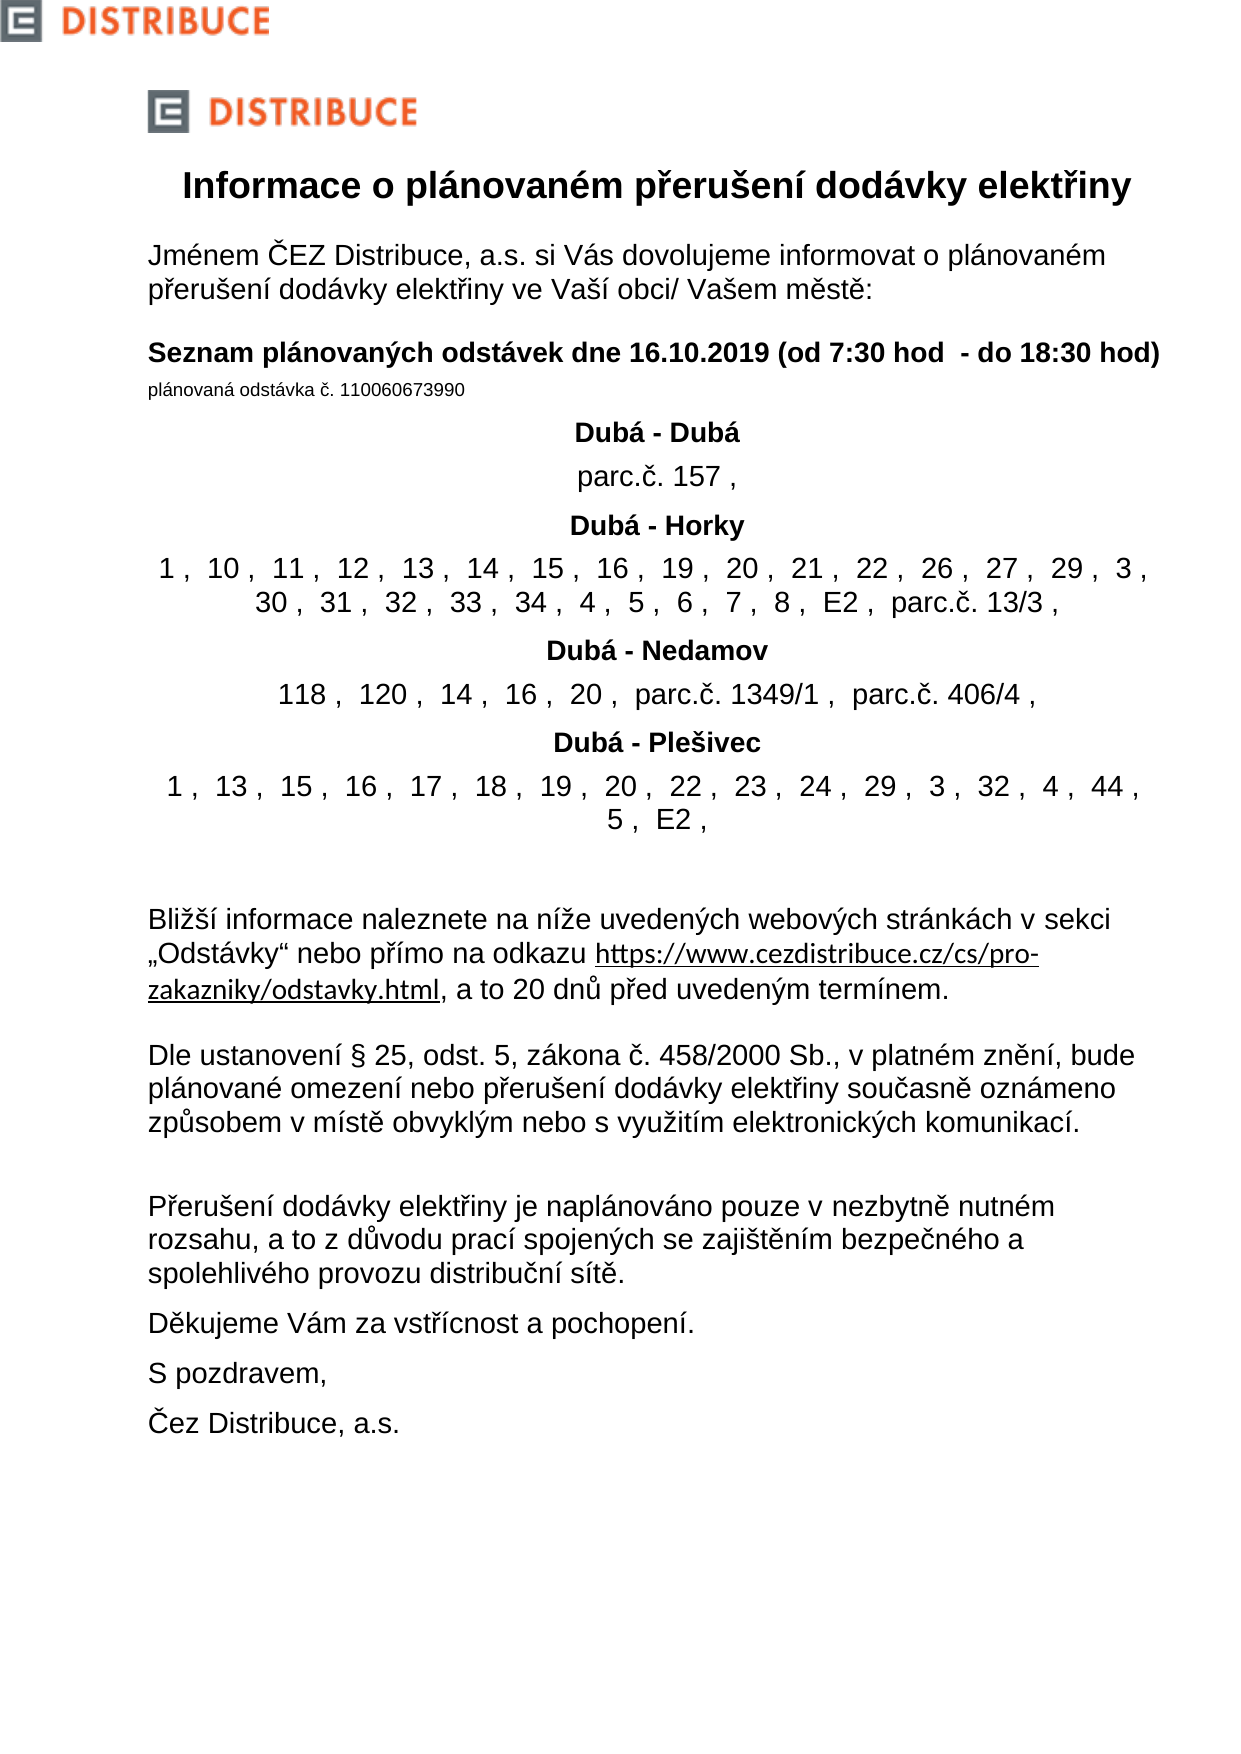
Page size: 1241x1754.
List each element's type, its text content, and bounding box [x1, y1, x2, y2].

text 118 , 120 , 14 , 16 , 20 , parc.č. 1349/1 , parc.č. 406/4 , [148, 677, 1167, 710]
text parc.č. 157 , [148, 459, 1167, 493]
text 1 , 10 , 11 , 12 , 13 , 14 , 15 , 16 , 19 , 20 , 21 , 22 , 26 , 27 , 29 , 3 , 30 , 31 , 32 , 33 , 34 , 4 , 5 , 6 , 7 , 8 , E2 , parc.č. 13/3 , [148, 551, 1167, 618]
text Dle ustanovení § 25, odst. 5, zákona č. 458/2000 Sb., v platném znění, bude plánované omezení nebo přerušení dodávky elektřiny současně oznámeno způsobem v místě obvyklým nebo s využitím elektronických komunikací. [148, 1038, 1167, 1138]
subtitle Dubá - Nedamov [148, 634, 1167, 666]
subtitle Jménem ČEZ Distribuce, a.s. si Vás dovolujeme informovat o plánovaném přerušení dodávky elektřiny ve Vaší obci/ Vašem městě: [148, 238, 1167, 305]
text 1 , 13 , 15 , 16 , 17 , 18 , 19 , 20 , 22 , 23 , 24 , 29 , 3 , 32 , 4 , 44 , 5 , E2 , [148, 769, 1167, 836]
subtitle Seznam plánovaných odstávek dne 16.10.2019 (od 7:30 hod - do 18:30 hod) [148, 336, 1167, 369]
subtitle Dubá - Plešivec [148, 726, 1167, 758]
subtitle Informace o plánovaném přerušení dodávky elektřiny [148, 164, 1167, 207]
text plánovaná odstávka č. 110060673990 [148, 379, 1167, 401]
subtitle Dubá - Dubá [148, 416, 1167, 449]
picture [0, 0, 269, 42]
picture [147, 90, 417, 133]
subtitle Dubá - Horky [148, 508, 1167, 541]
text S pozdravem, [148, 1356, 1167, 1389]
text Bližší informace naleznete na níže uvedených webových stránkách v sekci „Odstávky“ nebo přímo na odkazu https://www.cezdistribuce.cz/cs/pro-zakazniky/odstavky.html, a to 20 dnů před uvedeným termínem. [148, 902, 1167, 1006]
text Přerušení dodávky elektřiny je naplánováno pouze v nezbytně nutném rozsahu, a to z důvodu prací spojených se zajištěním bezpečného a spolehlivého provozu distribuční sítě. [148, 1188, 1167, 1289]
text Čez Distribuce, a.s. [148, 1406, 1167, 1440]
text Děkujeme Vám za vstřícnost a pochopení. [148, 1306, 1167, 1339]
